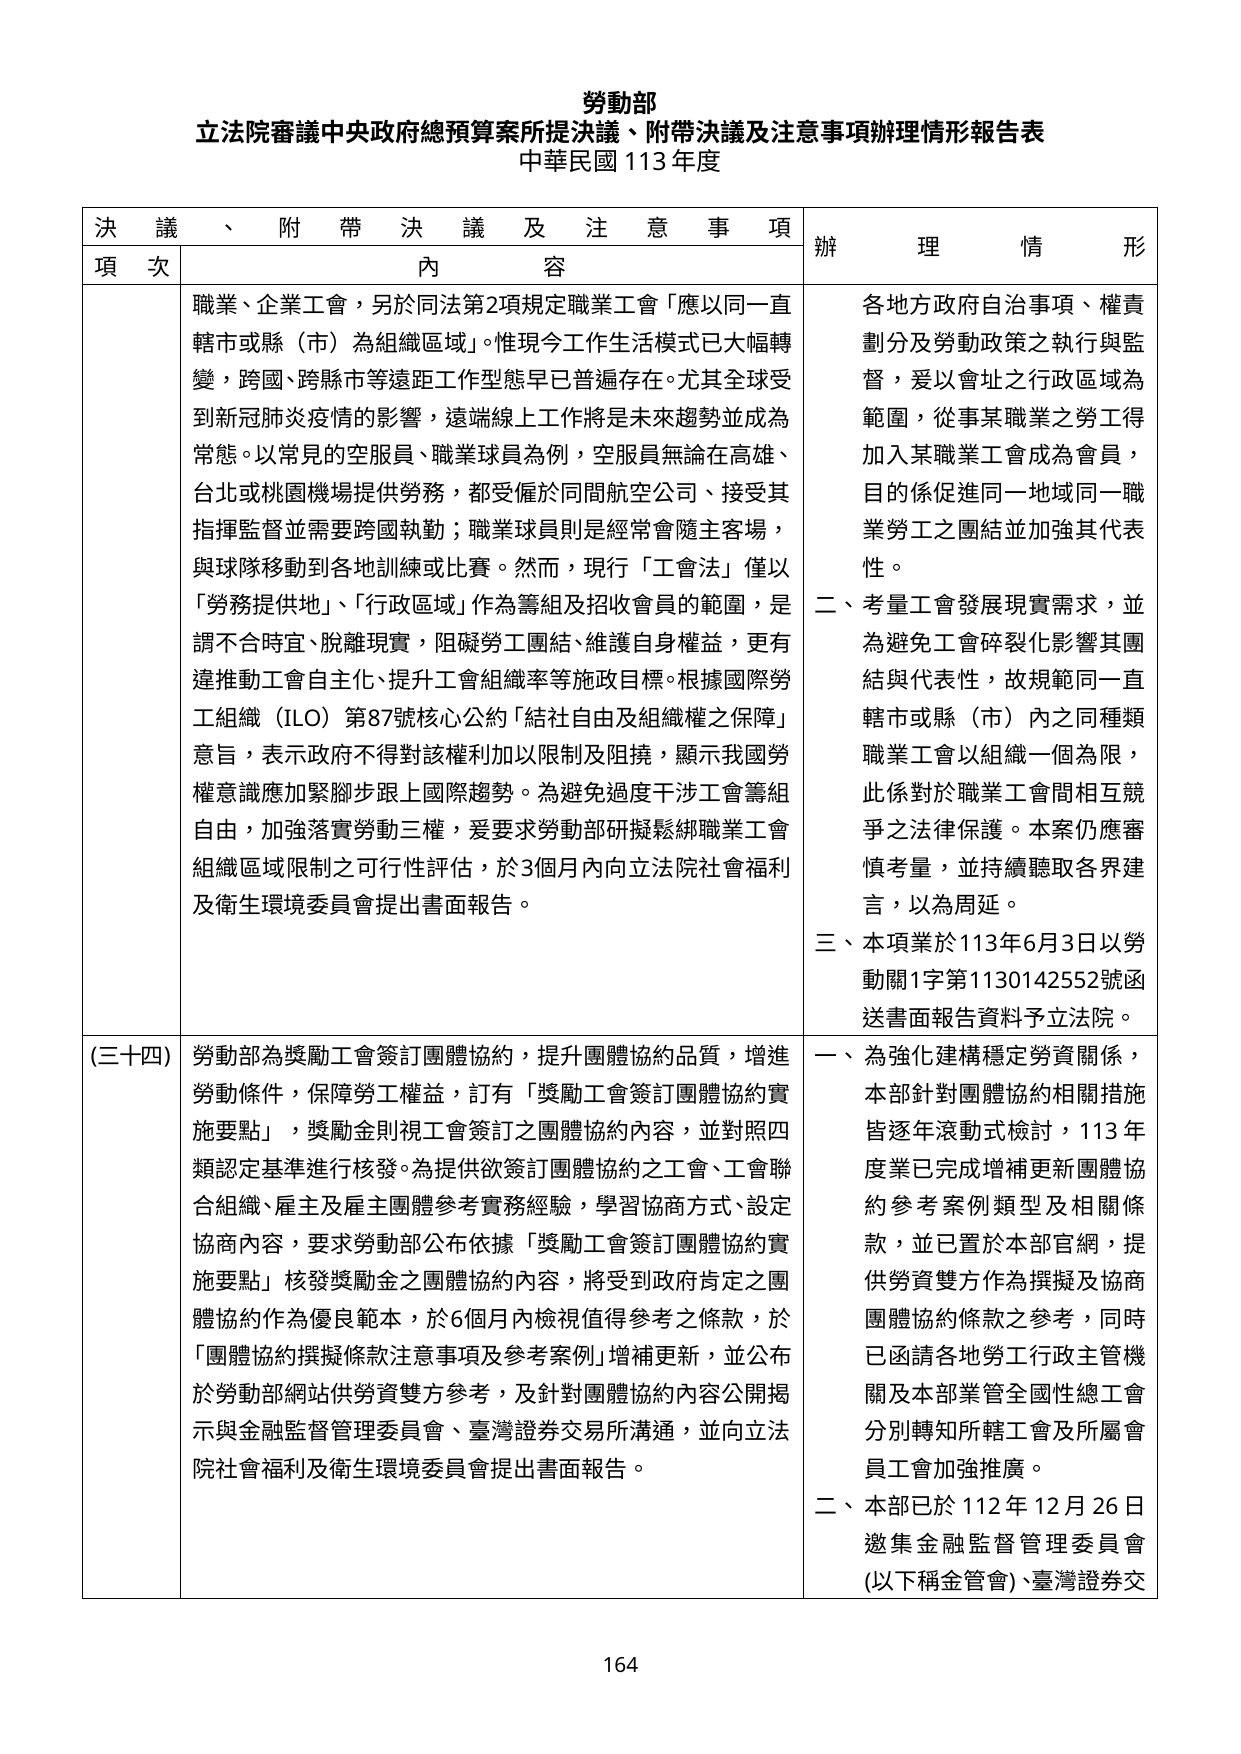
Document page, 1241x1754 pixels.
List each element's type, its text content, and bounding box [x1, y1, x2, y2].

table_cell 各地方政府自治事項、權責劃分及勞動政策之執行與監督，爰以會址之行政區域為範圍，從事某職業之勞工得加入某職業工會成為會員，目的係促進同一地域同一職業勞工之團結並加強其代表性。 考量工會發展現實需求，並為避免工會碎裂化影響其團結與代表性，故規範同一直轄市或縣（市）內之同種類職業工會以組織一個為限，此係對於職業工會間相互競爭之法律保護。本案仍應審慎考量，並持續聽取各界建言，以為周延。 本項業於113年6月3日以勞動關1字第1130142552號函送書面報告資料予立法院。 [804, 285, 1157, 1035]
table_cell 勞動部為獎勵工會簽訂團體協約，提升團體協約品質，增進勞動條件，保障勞工權益，訂有「獎勵工會簽訂團體協約實施要點」，獎勵金則視工會簽訂之團體協約內容，並對照四類認定基準進行核發。為提供欲簽訂團體協約之工會、工會聯合組織、雇主及雇主團體參考實務經驗，學習協商方式、設定協商內容，要求勞動部公布依據「獎勵工會簽訂團體協約實施要點」核發獎勵金之團體協約內容，將受到政府肯定之團體協約作為優良範本，於6個月內檢視值得參考之條款，於「團體協約撰擬條款注意事項及參考案例」增補更新，並公布於勞動部網站供勞資雙方參考，及針對團體協約內容公開揭示與金融監督管理委員會、臺灣證券交易所溝通，並向立法院社會福利及衛生環境委員會提出書面報告。 [181, 1036, 803, 1598]
table_cell (三十四) [83, 1036, 180, 1598]
table_header 辦理情形 [804, 208, 1157, 284]
table_cell 職業、企業工會，另於同法第2項規定職業工會「應以同一直轄市或縣（市）為組織區域」。惟現今工作生活模式已大幅轉變，跨國、跨縣市等遠距工作型態早已普遍存在。尤其全球受到新冠肺炎疫情的影響，遠端線上工作將是未來趨勢並成為常態。以常見的空服員、職業球員為例，空服員無論在高雄、台北或桃園機場提供勞務，都受僱於同間航空公司、接受其指揮監督並需要跨國執勤；職業球員則是經常會隨主客場，與球隊移動到各地訓練或比賽。然而，現行「工會法」僅以「勞務提供地」、「行政區域」作為籌組及招收會員的範圍，是謂不合時宜、脫離現實，阻礙勞工團結、維護自身權益，更有違推動工會自主化、提升工會組織率等施政目標。根據國際勞工組織（ILO）第87號核心公約「結社自由及組織權之保障」意旨，表示政府不得對該權利加以限制及阻撓，顯示我國勞權意識應加緊腳步跟上國際趨勢。為避免過度干涉工會籌組自由，加強落實勞動三權，爰要求勞動部研擬鬆綁職業工會組織區域限制之可行性評估，於3個月內向立法院社會福利及衛生環境委員會提出書面報告。 [181, 285, 803, 1035]
table_cell [83, 285, 180, 1035]
table_header 決議、附帶決議及注意事項 [83, 208, 803, 245]
table_cell 內 容 [181, 246, 803, 284]
table_cell 為強化建構穩定勞資關係，本部針對團體協約相關措施皆逐年滾動式檢討，113年度業已完成增補更新團體協約參考案例類型及相關條款，並已置於本部官網，提供勞資雙方作為撰擬及協商團體協約條款之參考，同時已函請各地勞工行政主管機關及本部業管全國性總工會分別轉知所轄工會及所屬會員工會加強推廣。 本部已於112年12月26日邀集金融監督管理委員會(以下稱金管會)、臺灣證券交 [804, 1036, 1157, 1598]
table_cell 項次 [83, 246, 180, 284]
